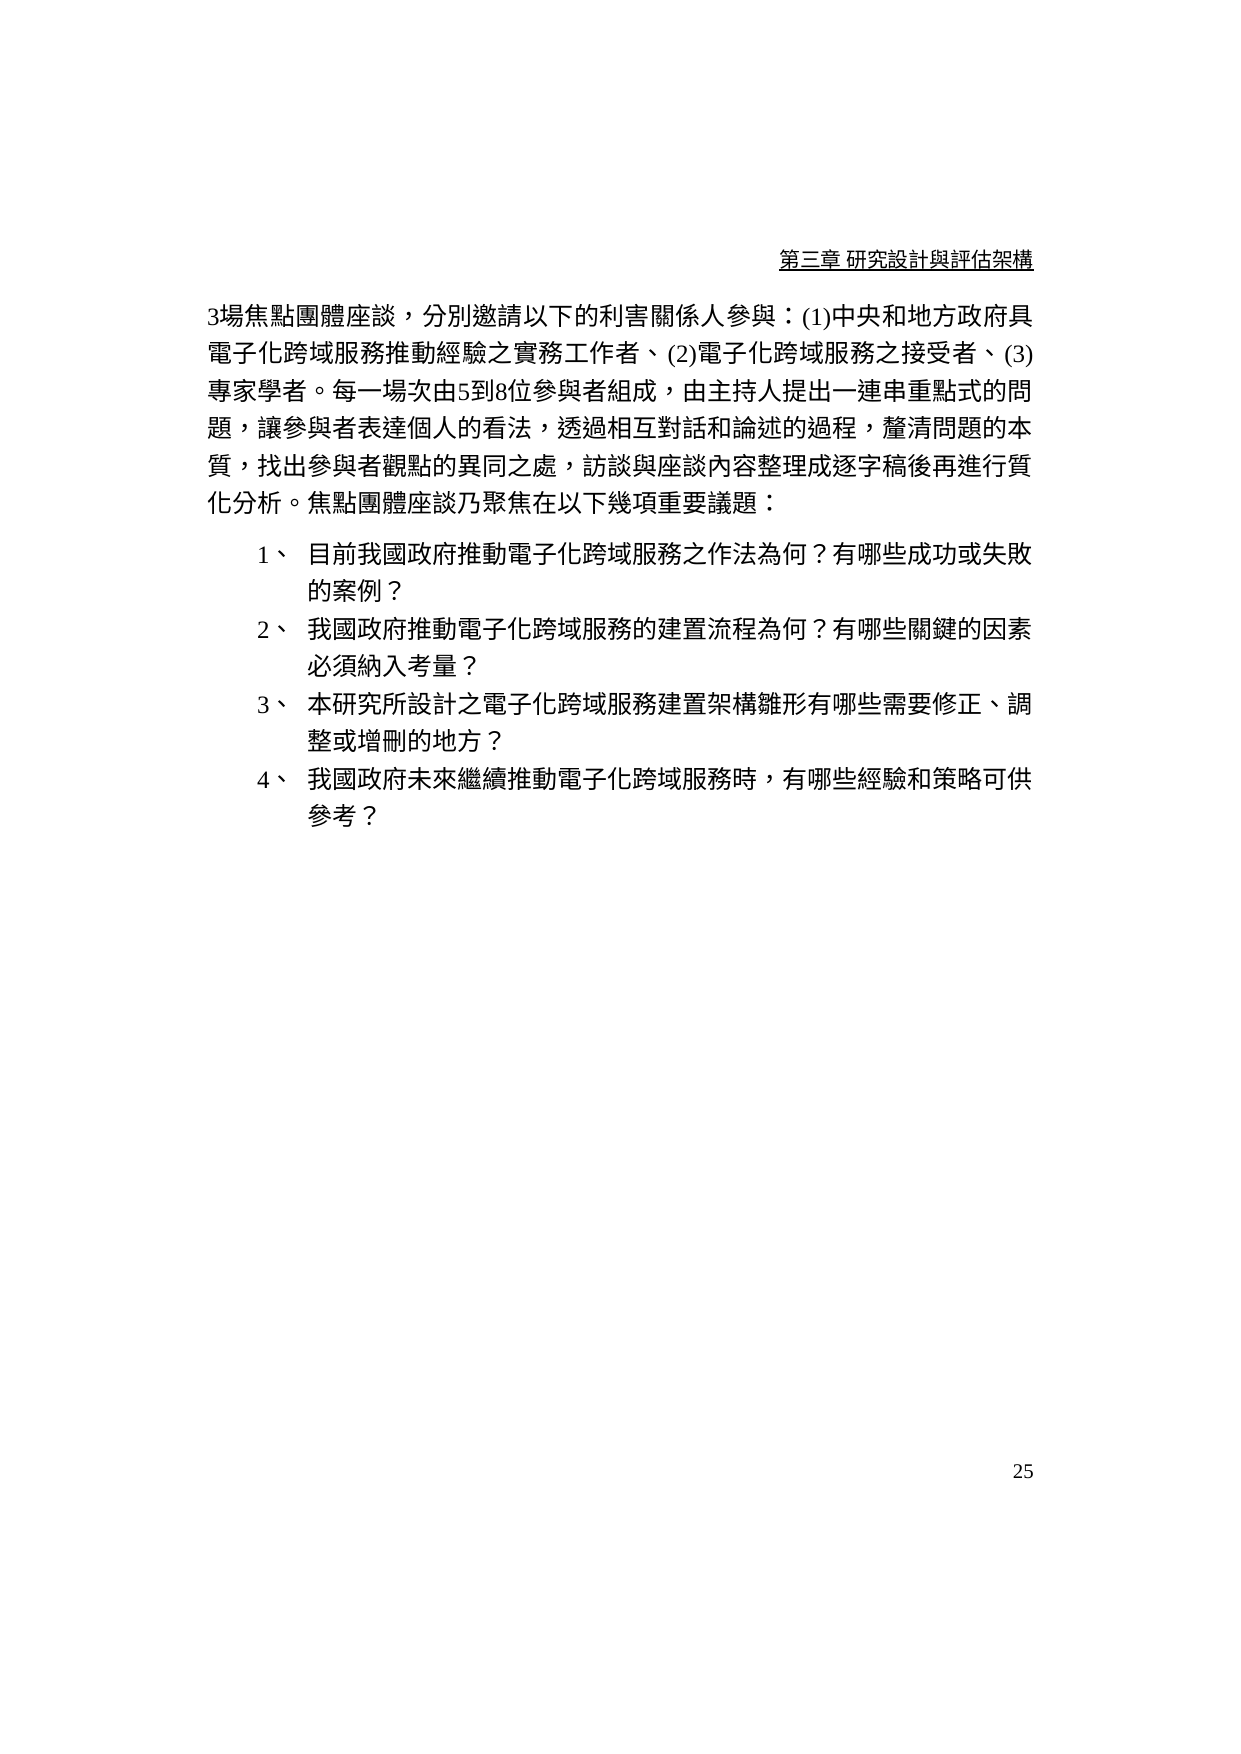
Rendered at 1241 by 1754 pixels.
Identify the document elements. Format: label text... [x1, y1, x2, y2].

list 我國政府推動電子化跨域服務的建置流程為何？有哪些關鍵的因素必須納入考量？ [257, 608, 1033, 683]
text 3場焦點團體座談，分別邀請以下的利害關係人參與：(1)中央和地方政府具電子化跨域服務推動經驗之實務工作者、(2)電子化跨域服務之接受者、(3)專家學者。每一場次由5到8位參與者組成，由主持人提出一連串重點式的問題，讓參與者表達個人的看法，透過相互對話和論述的過程，釐清問題的本質，找出參與者觀點的異同之處，訪談與座談內容整理成逐字稿後再進行質化分析。焦點團體座談乃聚焦在以下幾項重要議題： [207, 295, 1033, 520]
list 目前我國政府推動電子化跨域服務之作法為何？有哪些成功或失敗的案例？ [257, 533, 1033, 608]
list 我國政府未來繼續推動電子化跨域服務時，有哪些經驗和策略可供參考？ [257, 758, 1033, 833]
list 本研究所設計之電子化跨域服務建置架構雛形有哪些需要修正、調整或增刪的地方？ [257, 683, 1033, 758]
